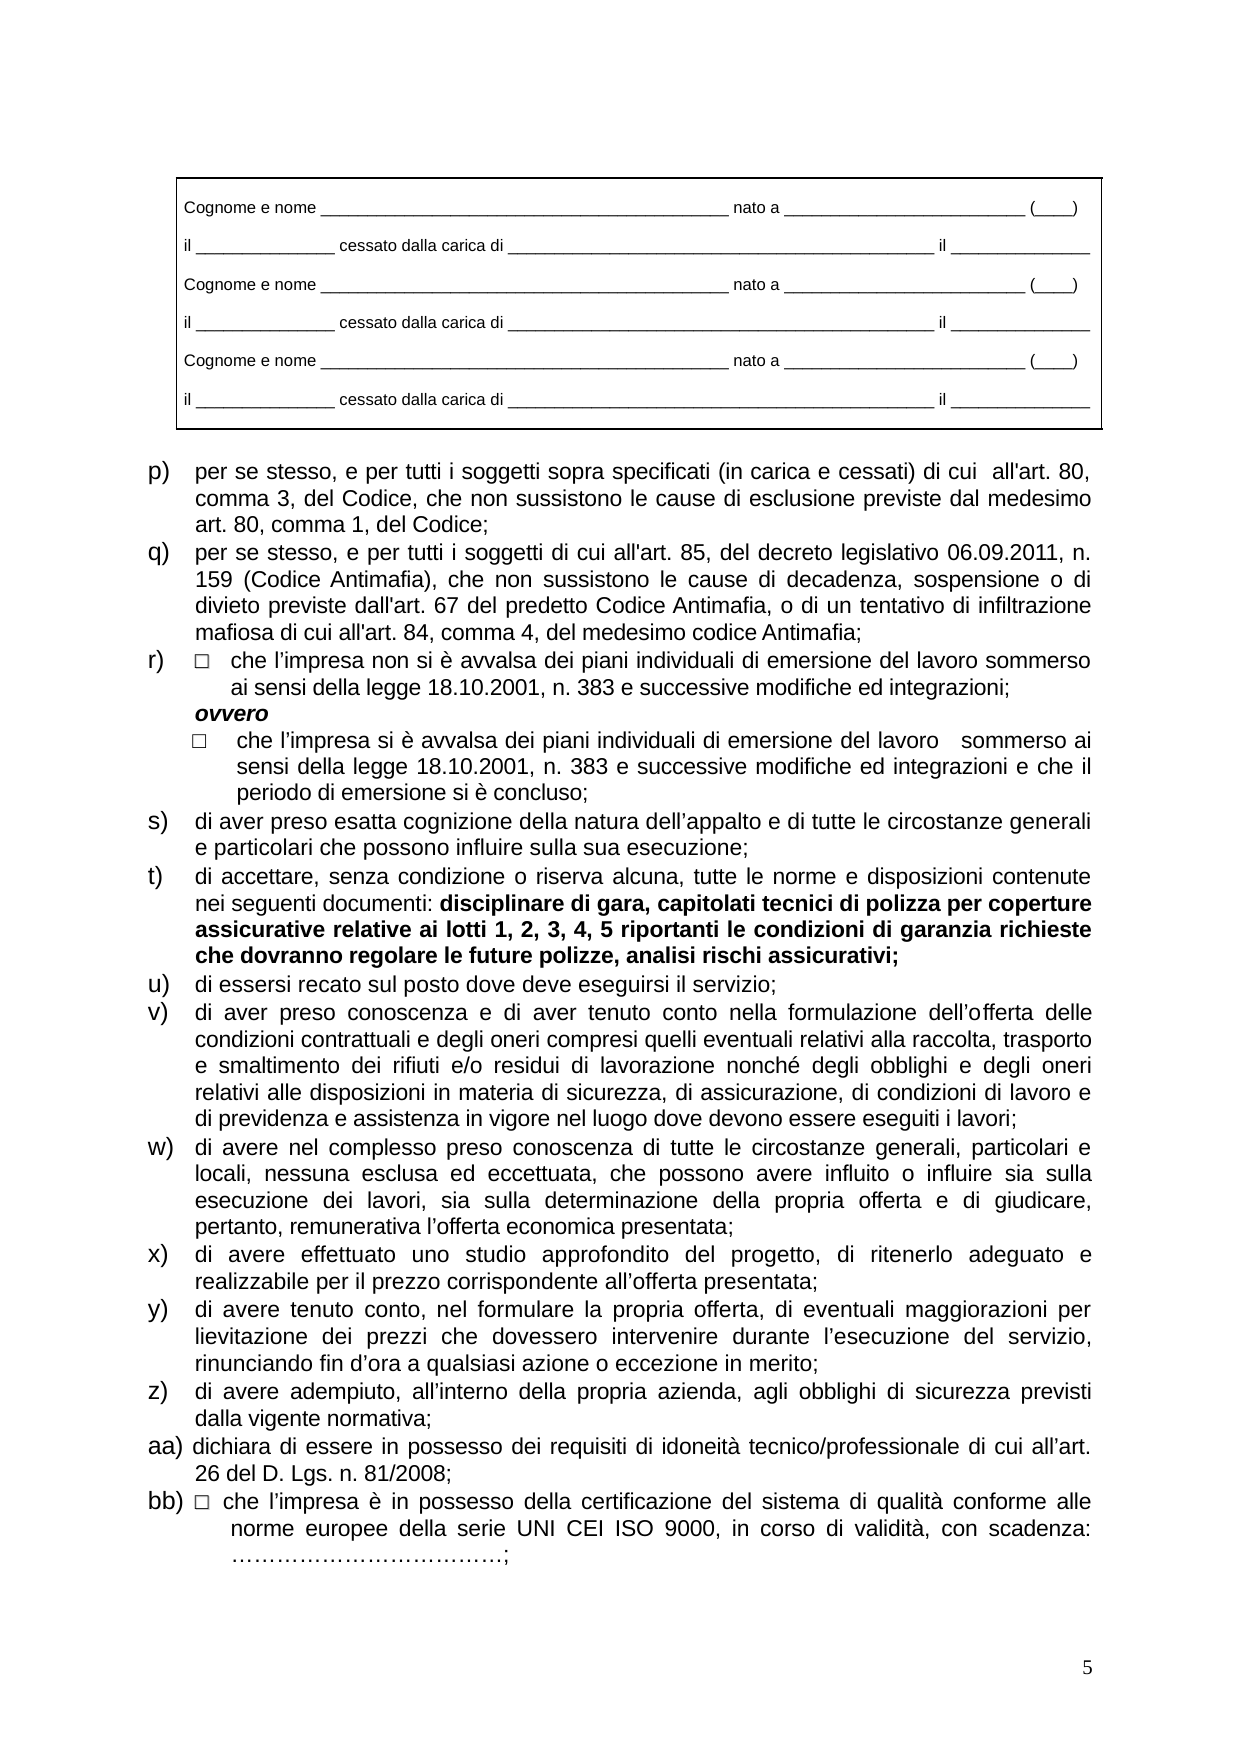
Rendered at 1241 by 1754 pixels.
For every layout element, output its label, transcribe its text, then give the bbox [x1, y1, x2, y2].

table_cell Cognome e nome ____________________________________________ nato a __________________________ (____) il _______________ cessato dalla carica di ______________________________________________ il _______________ Cognome e nome ____________________________________________ nato a __________________________ (____) il _______________ cessato dalla carica di ______________________________________________ il _______________ Cognome e nome ____________________________________________ nato a __________________________ (____) il _______________ cessato dalla carica di ______________________________________________ il _______________ [177, 179, 1101, 428]
list per se stesso, e per tutti i soggetti di cui all'art. 85, del decreto legislativo 06.09.2011, n. 159 (Codice Antimafia), che non sussistono le cause di decadenza, sospensione o di divieto previste dall'art. 67 del predetto Codice Antimafia, o di un tentativo di infiltrazione mafiosa di cui all'art. 84, comma 4, del medesimo codice Antimafia; [148, 537, 1092, 645]
list di avere tenuto conto, nel formulare la propria offerta, di eventuali maggiorazioni per lievitazione dei prezzi che dovessero intervenire durante l’esecuzione del servizio, rinunciando fin d’ora a qualsiasi azione o eccezione in merito; [148, 1294, 1092, 1376]
list □ che l’impresa non si è avvalsa dei piani individuali di emersione del lavoro sommerso ai sensi della legge 18.10.2001, n. 383 e successive modifiche ed integrazioni; [148, 645, 1092, 700]
list di aver preso conoscenza e di aver tenuto conto nella formulazione dell’offerta delle condizioni contrattuali e degli oneri compresi quelli eventuali relativi alla raccolta, trasporto e smaltimento dei rifiuti e/o residui di lavorazione nonché degli obblighi e degli oneri relativi alle disposizioni in materia di sicurezza, di assicurazione, di condizioni di lavoro e di previdenza e assistenza in vigore nel luogo dove devono essere eseguiti i lavori; [148, 997, 1092, 1131]
list per se stesso, e per tutti i soggetti sopra specificati (in carica e cessati) di cui all'art. 80, comma 3, del Codice, che non sussistono le cause di esclusione previste dal medesimo art. 80, comma 1, del Codice; [148, 456, 1092, 537]
text ovvero [192, 700, 1092, 727]
list di avere effettuato uno studio approfondito del progetto, di ritenerlo adeguato e realizzabile per il prezzo corrispondente all’offerta presentata; [148, 1239, 1092, 1294]
list di aver preso esatta cognizione della natura dell’appalto e di tutte le circostanze generali e particolari che possono influire sulla sua esecuzione; [148, 806, 1092, 861]
list di essersi recato sul posto dove deve eseguirsi il servizio; [148, 968, 1092, 997]
list di avere nel complesso preso conoscenza di tutte le circostanze generali, particolari e locali, nessuna esclusa ed eccettuata, che possono avere influito o influire sia sulla esecuzione dei lavori, sia sulla determinazione della propria offerta e di giudicare, pertanto, remunerativa l’offerta economica presentata; [148, 1131, 1092, 1239]
text □ che l’impresa si è avvalsa dei piani individuali di emersione del lavoro sommerso ai sensi della legge 18.10.2001, n. 383 e successive modifiche ed integrazioni e che il periodo di emersione si è concluso; [192, 727, 1092, 806]
list di avere adempiuto, all’interno della propria azienda, agli obblighi di sicurezza previsti dalla vigente normativa; [148, 1376, 1092, 1431]
list □ che l’impresa è in possesso della certificazione del sistema di qualità conforme alle norme europee della serie UNI CEI ISO 9000, in corso di validità, con scadenza: ………………………………; [148, 1486, 1092, 1567]
list dichiara di essere in possesso dei requisiti di idoneità tecnico/professionale di cui all’art. 26 del D. Lgs. n. 81/2008; [148, 1431, 1092, 1486]
list di accettare, senza condizione o riserva alcuna, tutte le norme e disposizioni contenute nei seguenti documenti: disciplinare di gara, capitolati tecnici di polizza per coperture assicurative relative ai lotti 1, 2, 3, 4, 5 riportanti le condizioni di garanzia richieste che dovranno regolare le future polizze, analisi rischi assicurativi; [148, 861, 1092, 968]
